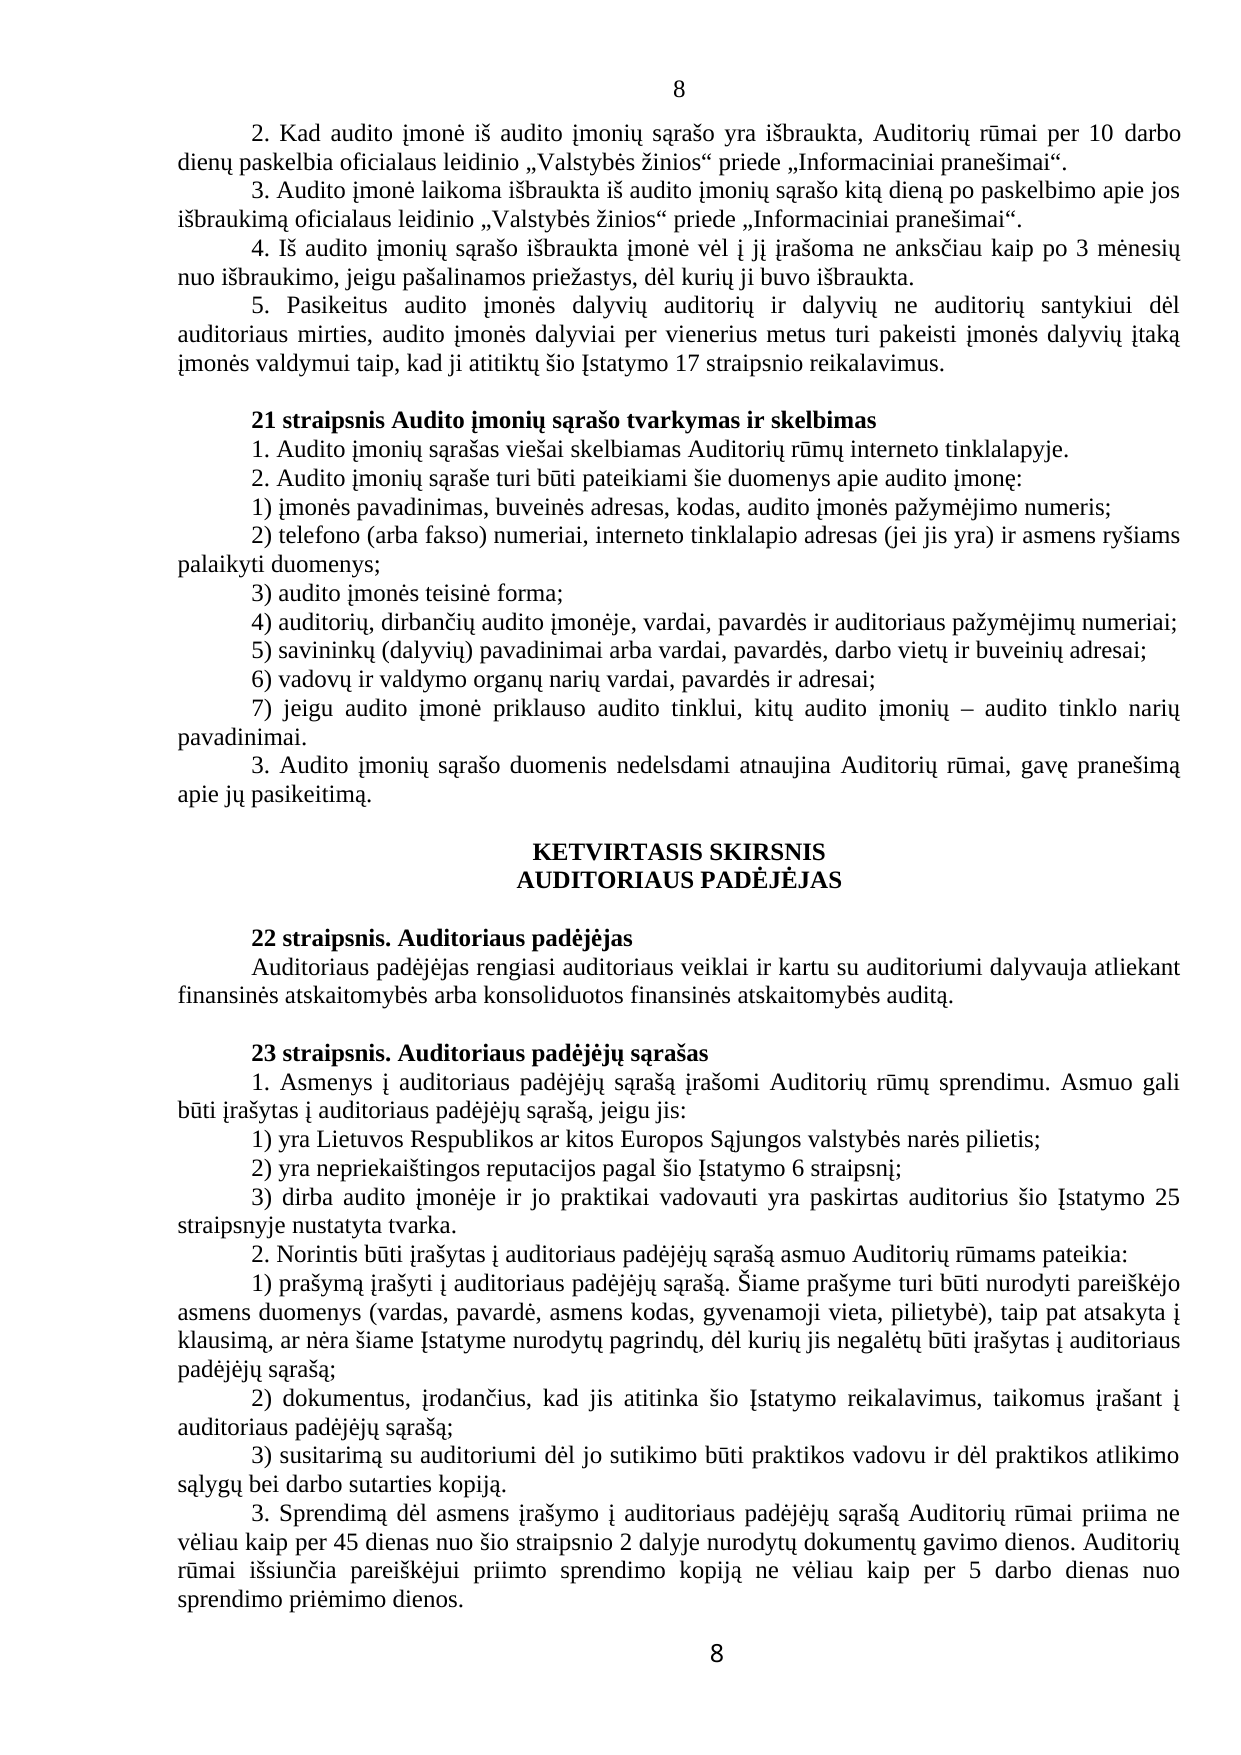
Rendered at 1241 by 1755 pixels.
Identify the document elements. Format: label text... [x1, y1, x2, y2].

text 21 straipsnis Audito įmonių sąrašo tvarkymas ir skelbimas [177, 406, 1181, 434]
text 2) yra nepriekaištingos reputacijos pagal šio Įstatymo 6 straipsnį; [177, 1153, 1181, 1182]
text 6) vadovų ir valdymo organų narių vardai, pavardės ir adresai; [177, 664, 1181, 693]
text 5. Pasikeitus audito įmonės dalyvių auditorių ir dalyvių ne auditorių santykiui dėl auditoriaus mirties, audito įmonės dalyviai per vienerius metus turi pakeisti įmonės dalyvių įtaką įmonės valdymui taip, kad ji atitiktų šio Įstatymo 17 straipsnio reikalavimus. [177, 291, 1181, 377]
text 1) įmonės pavadinimas, buveinės adresas, kodas, audito įmonės pažymėjimo numeris; [177, 492, 1181, 521]
text 3. Audito įmonių sąrašo duomenis nedelsdami atnaujina Auditorių rūmai, gavę pranešimą apie jų pasikeitimą. [177, 751, 1181, 808]
text 3) audito įmonės teisinė forma; [177, 578, 1181, 607]
text 2. Norintis būti įrašytas į auditoriaus padėjėjų sąrašą asmuo Auditorių rūmams pateikia: [177, 1239, 1181, 1268]
text KETVIRTASIS SKIRSNIS [177, 837, 1181, 866]
text 1. Asmenys į auditoriaus padėjėjų sąrašą įrašomi Auditorių rūmų sprendimu. Asmuo gali būti įrašytas į auditoriaus padėjėjų sąrašą, jeigu jis: [177, 1067, 1181, 1124]
text 2. Kad audito įmonė iš audito įmonių sąrašo yra išbraukta, Auditorių rūmai per 10 darbo dienų paskelbia oficialaus leidinio „Valstybės žinios“ priede „Informaciniai pranešimai“. [177, 118, 1181, 176]
text 2) telefono (arba fakso) numeriai, interneto tinklalapio adresas (jei jis yra) ir asmens ryšiams palaikyti duomenys; [177, 521, 1181, 578]
text 1) yra Lietuvos Respublikos ar kitos Europos Sąjungos valstybės narės pilietis; [177, 1124, 1181, 1153]
text 23 straipsnis. Auditoriaus padėjėjų sąrašas [177, 1038, 1181, 1067]
text AUDITORIAUS PADĖJĖJAS [177, 866, 1181, 894]
text 4) auditorių, dirbančių audito įmonėje, vardai, pavardės ir auditoriaus pažymėjimų numeriai; [177, 607, 1181, 636]
text 3. Sprendimą dėl asmens įrašymo į auditoriaus padėjėjų sąrašą Auditorių rūmai priima ne vėliau kaip per 45 dienas nuo šio straipsnio 2 dalyje nurodytų dokumentų gavimo dienos. Auditorių rūmai išsiunčia pareiškėjui priimto sprendimo kopiją ne vėliau kaip per 5 darbo dienas nuo sprendimo priėmimo dienos. [177, 1498, 1181, 1613]
text 4. Iš audito įmonių sąrašo išbraukta įmonė vėl į jį įrašoma ne anksčiau kaip po 3 mėnesių nuo išbraukimo, jeigu pašalinamos priežastys, dėl kurių ji buvo išbraukta. [177, 233, 1181, 291]
text 2) dokumentus, įrodančius, kad jis atitinka šio Įstatymo reikalavimus, taikomus įrašant į auditoriaus padėjėjų sąrašą; [177, 1383, 1181, 1441]
text 3. Audito įmonė laikoma išbraukta iš audito įmonių sąrašo kitą dieną po paskelbimo apie jos išbraukimą oficialaus leidinio „Valstybės žinios“ priede „Informaciniai pranešimai“. [177, 176, 1181, 233]
text 3) susitarimą su auditoriumi dėl jo sutikimo būti praktikos vadovu ir dėl praktikos atlikimo sąlygų bei darbo sutarties kopiją. [177, 1441, 1181, 1498]
text 1) prašymą įrašyti į auditoriaus padėjėjų sąrašą. Šiame prašyme turi būti nurodyti pareiškėjo asmens duomenys (vardas, pavardė, asmens kodas, gyvenamoji vieta, pilietybė), taip pat atsakyta į klausimą, ar nėra šiame Įstatyme nurodytų pagrindų, dėl kurių jis negalėtų būti įrašytas į auditoriaus padėjėjų sąrašą; [177, 1268, 1181, 1383]
text Auditoriaus padėjėjas rengiasi auditoriaus veiklai ir kartu su auditoriumi dalyvauja atliekant finansinės atskaitomybės arba konsoliduotos finansinės atskaitomybės auditą. [177, 952, 1181, 1009]
text 2. Audito įmonių sąraše turi būti pateikiami šie duomenys apie audito įmonę: [177, 463, 1181, 492]
text 22 straipsnis. Auditoriaus padėjėjas [177, 923, 1181, 952]
text 3) dirba audito įmonėje ir jo praktikai vadovauti yra paskirtas auditorius šio Įstatymo 25 straipsnyje nustatyta tvarka. [177, 1182, 1181, 1239]
text 1. Audito įmonių sąrašas viešai skelbiamas Auditorių rūmų interneto tinklalapyje. [177, 434, 1181, 463]
text 7) jeigu audito įmonė priklauso audito tinklui, kitų audito įmonių – audito tinklo narių pavadinimai. [177, 693, 1181, 751]
text 5) savininkų (dalyvių) pavadinimai arba vardai, pavardės, darbo vietų ir buveinių adresai; [177, 636, 1181, 664]
